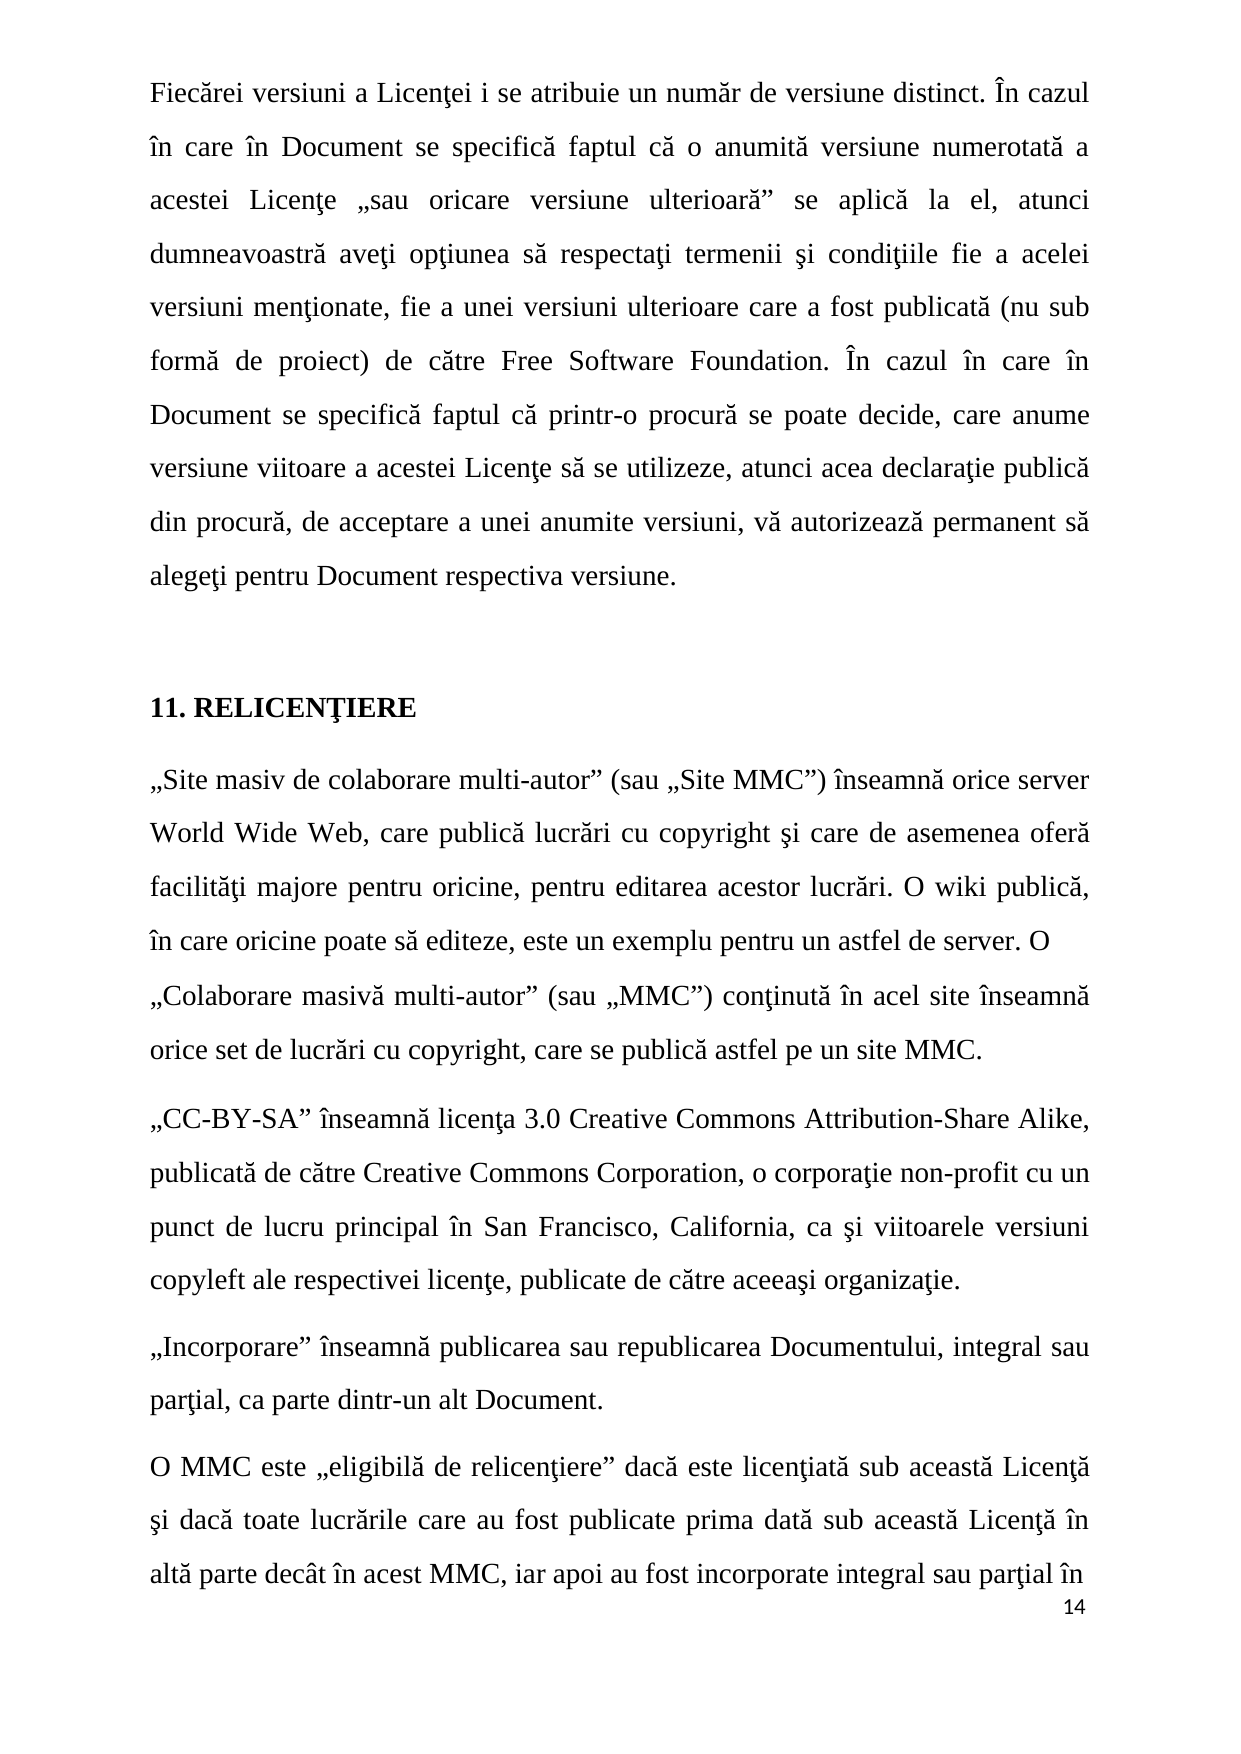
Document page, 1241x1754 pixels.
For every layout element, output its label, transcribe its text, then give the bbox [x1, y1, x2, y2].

text Fiecărei versiuni a Licenţei i se atribuie un număr de versiune distinct. În cazul în care în Document se specifică faptul că o anumită versiune numerotată a acestei Licenţe „sau oricare versiune ulterioară” se aplică la el, atunci dumneavoastră aveţi opţiunea să respectaţi termenii şi condiţiile fie a acelei versiuni menţionate, fie a unei versiuni ulterioare care a fost publicată (nu sub formă de proiect) de către Free Software Foundation. În cazul în care în Document se specifică faptul că printr-o procură se poate decide, care anume versiune viitoare a acestei Licenţe să se utilizeze, atunci acea declaraţie publică din procură, de acceptare a unei anumite versiuni, vă autorizează permanent să alegeţi pentru Document respectiva versiune. [149, 75, 1091, 591]
text „CC-BY-SA” înseamnă licenţa 3.0 Creative Commons Attribution-Share Alike, publicată de către Creative Commons Corporation, o corporaţie non-profit cu un punct de lucru principal în San Francisco, California, ca şi viitoarele versiuni copyleft ale respectivei licenţe, publicate de către aceeaşi organizaţie. [149, 1102, 1091, 1296]
text „Site masiv de colaborare multi-autor” (sau „Site MMC”) înseamnă orice server World Wide Web, care publică lucrări cu copyright şi care de asemenea oferă facilităţi majore pentru oricine, pentru editarea acestor lucrări. O wiki publică, în care oricine poate să editeze, este un exemplu pentru un astfel de server. O [149, 762, 1091, 956]
text „Colaborare masivă multi-autor” (sau „MMC”) conţinută în acel site înseamnă orice set de lucrări cu copyright, care se publică astfel pe un site MMC. [149, 978, 1091, 1066]
subtitle 11. RELICENŢIERE [149, 690, 1091, 724]
text O MMC este „eligibilă de relicenţiere” dacă este licenţiată sub această Licenţă şi dacă toate lucrările care au fost publicate prima dată sub această Licenţă în altă parte decât în acest MMC, iar apoi au fost incorporate integral sau parţial în [149, 1449, 1091, 1589]
text „Incorporare” înseamnă publicarea sau republicarea Documentului, integral sau parţial, ca parte dintr-un alt Document. [149, 1329, 1091, 1416]
